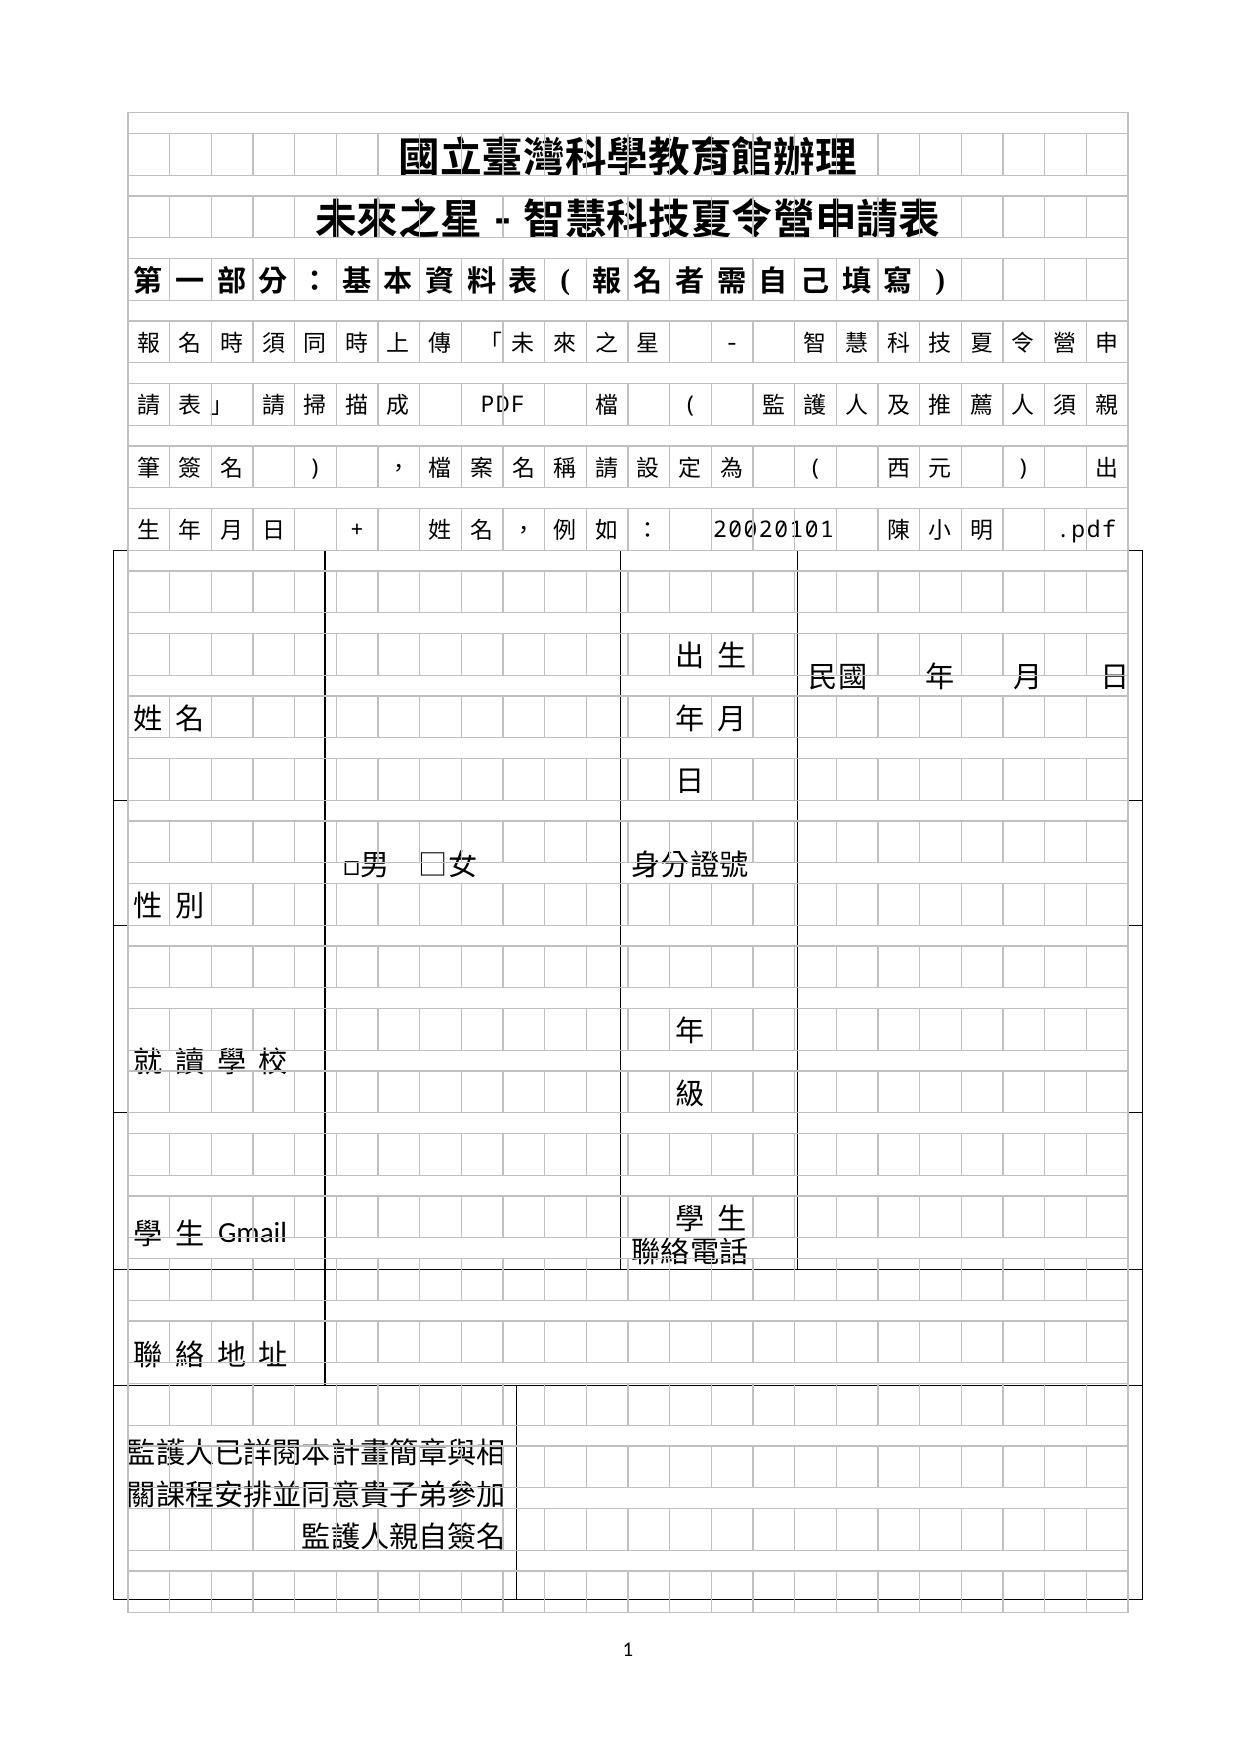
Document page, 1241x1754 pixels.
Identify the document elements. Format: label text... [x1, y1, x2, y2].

text 國立臺灣科學教育館辦理 [837, 134, 877, 175]
text 料 [462, 259, 502, 300]
table_cell □男 □女 [345, 863, 356, 873]
table_cell [254, 822, 294, 862]
table_header [326, 738, 620, 758]
table_cell [326, 1301, 1127, 1320]
table_cell 聯絡地址 [170, 1270, 211, 1300]
table_cell [545, 947, 586, 987]
table_header 民國 年 月 日 [798, 551, 1127, 570]
table_cell 學生Gmail [295, 1259, 324, 1268]
table_cell [1045, 1322, 1086, 1362]
table_cell [504, 1322, 544, 1362]
table_cell □男 □女 [587, 822, 620, 862]
table_cell [379, 1259, 419, 1268]
table_header [212, 697, 252, 737]
table_cell 學生 聯絡電話 [712, 1134, 752, 1175]
table_header [504, 759, 544, 800]
table_cell [629, 1072, 669, 1112]
table_cell 學生Gmail [295, 1197, 324, 1237]
table_header [754, 572, 794, 612]
table_header [462, 697, 502, 737]
table_header [114, 551, 127, 800]
table_cell 聯絡地址 [129, 1322, 169, 1362]
table_cell 就讀學校 [114, 926, 127, 1112]
table_cell □男 □女 [462, 884, 502, 925]
table_cell [712, 1009, 752, 1050]
text 資 [420, 259, 461, 300]
table_cell [629, 1509, 669, 1550]
table_cell 就讀學校 [129, 988, 324, 1008]
table_header [712, 572, 752, 612]
table_cell 學生Gmail [212, 1259, 252, 1268]
table_header [326, 697, 336, 737]
table_header [629, 634, 669, 675]
table_cell [798, 1238, 1127, 1258]
table_cell 監護人已詳閱本計畫簡章與相關課程安排並同意貴子弟參加 監護人親自簽名 [462, 1447, 502, 1487]
table_cell [920, 822, 961, 862]
table_cell [621, 1072, 627, 1112]
table_cell [337, 1134, 377, 1175]
table_cell □男 □女 [326, 863, 620, 883]
table_cell [1087, 1386, 1127, 1425]
table_cell [462, 1259, 502, 1268]
table_header [545, 634, 586, 675]
table_cell [337, 1259, 377, 1268]
table_cell [379, 1009, 419, 1050]
text 未來之星-智慧科技夏令營申請表 [795, 197, 836, 237]
table_cell 聯絡地址 [129, 1363, 324, 1383]
table_cell [879, 947, 919, 987]
table_cell [326, 1113, 620, 1133]
text [129, 238, 1127, 258]
table_cell [798, 947, 836, 987]
table_header [379, 759, 419, 800]
table_header 民國 年 月 日 [962, 572, 1002, 612]
table_cell [462, 1270, 502, 1300]
table_cell [879, 1447, 919, 1487]
text 報名時須同時上傳「未來之星-智慧科技夏令營申請表」請掃描成PDF檔(監護人及推薦人須親筆簽名)，檔案名稱請設定為(西元)出生年月日+姓名，例如：20020101陳小明.pdf [129, 363, 1127, 383]
table_cell [837, 822, 877, 862]
table_header [254, 572, 294, 612]
table_cell [1045, 1009, 1086, 1050]
table_cell 學生 聯絡電話 [621, 1197, 627, 1237]
table_header 出 [670, 634, 711, 675]
table_cell 監護人已詳閱本計畫簡章與相關課程安排並同意貴子弟參加 監護人親自簽名 [420, 1509, 461, 1550]
table_cell [1087, 1322, 1127, 1362]
table_header [170, 572, 211, 612]
table_header 民國 年 月 日 [962, 759, 1002, 800]
text 未來之星-智慧科技夏令營申請表 [754, 197, 794, 237]
text 未來之星-智慧科技夏令營申請表 [129, 176, 1127, 195]
text 國立臺灣科學教育館辦理 [879, 134, 919, 175]
table_cell [920, 1270, 961, 1300]
text 自 [754, 259, 794, 300]
table_cell 就讀學校 [129, 926, 324, 945]
table_cell [795, 1447, 836, 1487]
table_cell [837, 1270, 877, 1300]
table_header [326, 634, 336, 675]
table_cell 學生 聯絡電話 [621, 1176, 797, 1195]
text [1004, 259, 1044, 300]
table_cell [879, 884, 919, 925]
table_header 民國 年 月 日 [843, 666, 863, 675]
table_cell [420, 1009, 461, 1050]
table_cell [462, 1322, 502, 1362]
text 國立臺灣科學教育館辦理 [129, 134, 169, 175]
table_cell [837, 1197, 877, 1237]
text 未來之星-智慧科技夏令營申請表 [587, 197, 627, 237]
table_cell [1045, 1259, 1086, 1268]
table_cell 就讀學校 [295, 947, 324, 987]
table_cell [1087, 1009, 1127, 1050]
text 本 [379, 259, 419, 300]
table_cell 聯絡地址 [212, 1322, 252, 1362]
table_header [129, 759, 169, 800]
text 名 [629, 259, 669, 300]
table_cell [587, 1009, 620, 1050]
table_cell 聯絡地址 [114, 1270, 127, 1385]
table_cell [798, 1259, 836, 1268]
table_cell 就讀學校 [266, 1051, 324, 1070]
table_cell [326, 947, 336, 987]
table_cell [337, 1270, 377, 1300]
table_cell [587, 1134, 620, 1175]
table_cell [670, 1572, 711, 1599]
table_cell [1004, 1259, 1044, 1268]
text 基 [337, 259, 377, 300]
table_cell [517, 1386, 544, 1425]
table_cell [1045, 822, 1086, 862]
table_header 民國 年 月 日 [798, 676, 1127, 695]
table_header [504, 634, 544, 675]
table_cell 監護人已詳閱本計畫簡章與相關課程安排並同意貴子弟參加 監護人親自簽名 [379, 1509, 419, 1550]
table_cell [587, 1322, 627, 1362]
table_header [212, 572, 252, 612]
text 未來之星-智慧科技夏令營申請表 [170, 197, 211, 237]
table_cell [462, 1072, 502, 1112]
table_cell 學生 聯絡電話 [754, 1197, 794, 1237]
table_header [326, 551, 620, 570]
table_cell [629, 947, 669, 987]
text 需 [712, 259, 752, 300]
table_cell 聯絡地址 [254, 1322, 294, 1362]
table_cell 就讀學校 [254, 1072, 294, 1112]
text 國立臺灣科學教育館辦理 [406, 143, 419, 170]
table_cell 監護人已詳閱本計畫簡章與相關課程安排並同意貴子弟參加 監護人親自簽名 [212, 1509, 252, 1550]
table_header [545, 759, 586, 800]
table_header 民國 年 月 日 [798, 634, 836, 675]
table_cell 監護人已詳閱本計畫簡章與相關課程安排並同意貴子弟參加 監護人親自簽名 [462, 1509, 502, 1550]
table_header [621, 759, 627, 800]
table_cell [837, 1509, 877, 1550]
table_header [587, 572, 620, 612]
table_cell [587, 1386, 627, 1425]
table_cell □男 □女 [326, 822, 336, 862]
table_cell 監護人已詳閱本計畫簡章與相關課程安排並同意貴子弟參加 監護人親自簽名 [295, 1572, 336, 1599]
text 未來之星-智慧科技夏令營申請表 [379, 197, 419, 237]
table_cell 級 [670, 1072, 711, 1112]
text 國立臺灣科學教育館辦理 [295, 134, 336, 175]
table_cell [621, 988, 797, 1008]
table_header 民國 年 月 日 [879, 572, 919, 612]
table_cell [754, 1509, 794, 1550]
table_header [337, 697, 377, 737]
table_cell [326, 1009, 336, 1050]
table_cell 身分證號 [621, 801, 797, 820]
text 表 [504, 259, 544, 300]
text 未來之星-智慧科技夏令營申請表 [1004, 197, 1044, 237]
text 未來之星-智慧科技夏令營申請表 [879, 197, 919, 237]
table_cell [326, 1270, 336, 1300]
table_cell [879, 1009, 919, 1050]
table_cell 監護人已詳閱本計畫簡章與相關課程安排並同意貴子弟參加 監護人親自簽名 [129, 1551, 516, 1570]
table_header [754, 697, 794, 737]
table_cell 聯絡地址 [212, 1270, 252, 1300]
text 國立臺灣科學教育館辦理 [420, 134, 461, 175]
table_cell 學生Gmail [295, 1134, 324, 1175]
text 分 [254, 259, 294, 300]
table_header [462, 572, 502, 612]
table_cell [129, 863, 324, 883]
table_cell [837, 1009, 877, 1050]
table_cell [326, 1176, 620, 1195]
table_cell [754, 1386, 794, 1425]
text 國立臺灣科學教育館辦理 [698, 158, 711, 175]
table_cell [420, 1259, 461, 1268]
table_cell [587, 1509, 627, 1550]
table_header 民國 年 月 日 [1129, 551, 1142, 800]
table_header [587, 759, 620, 800]
table_header 民國 年 月 日 [1087, 697, 1127, 737]
table_cell [1004, 1134, 1044, 1175]
table_cell [1045, 1197, 1086, 1237]
table_cell [837, 884, 877, 925]
table_cell 學生Gmail [254, 1259, 294, 1268]
table_cell □男 □女 [504, 822, 544, 862]
table_header [337, 759, 377, 800]
table_cell 學生 聯絡電話 [679, 1238, 741, 1258]
table_cell [517, 1551, 1127, 1570]
table_cell [920, 1197, 961, 1237]
table_header [587, 634, 620, 675]
table_cell [504, 947, 544, 987]
table_header [621, 738, 797, 758]
table_cell [629, 1447, 669, 1487]
text 第 [129, 259, 169, 300]
table_cell □男 □女 [379, 822, 419, 862]
table_header [629, 572, 669, 612]
table_cell □男 □女 [504, 884, 544, 925]
text 未來之星-智慧科技夏令營申請表 [1087, 197, 1127, 237]
table_cell 監護人已詳閱本計畫簡章與相關課程安排並同意貴子弟參加 監護人親自簽名 [129, 1572, 169, 1599]
table_cell 別 [170, 884, 211, 925]
table_cell 學生 聯絡電話 [670, 1134, 711, 1175]
table_cell □男 □女 [422, 863, 443, 874]
table_cell 監護人已詳閱本計畫簡章與相關課程安排並同意貴子弟參加 監護人親自簽名 [420, 1447, 461, 1487]
table_cell [1004, 1197, 1044, 1237]
text 國立臺灣科學教育館辦理 [254, 134, 294, 175]
table_header [295, 759, 324, 800]
table_cell 監護人已詳閱本計畫簡章與相關課程安排並同意貴子弟參加 監護人親自簽名 [295, 1447, 336, 1487]
table_cell [795, 1386, 836, 1425]
table_cell 監護人已詳閱本計畫簡章與相關課程安排並同意貴子弟參加 監護人親自簽名 [254, 1447, 294, 1487]
table_cell [879, 1134, 919, 1175]
text 未來之星-智慧科技夏令營申請表 [295, 197, 336, 237]
text 國立臺灣科學教育館辦理 [420, 143, 432, 170]
table_cell [1004, 884, 1044, 925]
table_cell [1129, 801, 1142, 925]
table_cell 身分證號 [670, 884, 711, 925]
table_cell 學生Gmail [129, 1176, 324, 1195]
table_cell [798, 1051, 1127, 1070]
table_cell 監護人已詳閱本計畫簡章與相關課程安排並同意貴子弟參加 監護人親自簽名 [462, 1572, 502, 1599]
table_cell [420, 1270, 461, 1300]
text ( [545, 259, 586, 300]
table_cell [504, 1134, 544, 1175]
table_header [754, 759, 794, 800]
table_cell 監護人已詳閱本計畫簡章與相關課程安排並同意貴子弟參加 監護人親自簽名 [254, 1509, 294, 1550]
table_cell 監護人已詳閱本計畫簡章與相關課程安排並同意貴子弟參加 監護人親自簽名 [114, 1386, 127, 1599]
table_header [129, 738, 324, 758]
table_cell [1004, 1072, 1044, 1112]
table_cell 學生 聯絡電話 [629, 1197, 669, 1237]
table_header 民國 年 月 日 [1004, 759, 1044, 800]
table_cell 就讀學校 [170, 947, 211, 987]
table_header [254, 759, 294, 800]
table_cell [254, 884, 294, 925]
table_cell [795, 1509, 836, 1550]
table_cell [798, 926, 1127, 945]
table_cell [879, 1197, 919, 1237]
table_cell [920, 1072, 961, 1112]
table_header [326, 613, 620, 633]
table_header [295, 634, 324, 675]
table_cell [962, 1197, 1002, 1237]
table_cell [712, 1509, 752, 1550]
table_cell [962, 1270, 1002, 1300]
text 未來之星-智慧科技夏令營申請表 [629, 197, 669, 237]
table_header [712, 759, 752, 800]
table_cell [837, 1386, 877, 1425]
table_cell 身分證號 [629, 822, 669, 862]
table_cell [1087, 1197, 1127, 1237]
table_cell [621, 926, 797, 945]
table_cell [798, 1009, 836, 1050]
table_cell [798, 801, 1127, 820]
table_cell [920, 1259, 961, 1268]
table_cell [754, 1072, 794, 1112]
table_cell [920, 1322, 961, 1362]
table_cell 學生 聯絡電話 [629, 1259, 669, 1268]
table_cell 就讀學校 [212, 1009, 252, 1050]
table_cell 監護人已詳閱本計畫簡章與相關課程安排並同意貴子弟參加 監護人親自簽名 [379, 1572, 419, 1599]
table_cell 就讀學校 [254, 1009, 294, 1050]
table_cell [920, 884, 961, 925]
text ： [295, 259, 336, 300]
table_cell [1045, 1270, 1086, 1300]
table_cell 學生Gmail [170, 1134, 211, 1175]
table_cell 監護人已詳閱本計畫簡章與相關課程安排並同意貴子弟參加 監護人親自簽名 [129, 1509, 169, 1550]
table_cell □男 □女 [379, 884, 419, 925]
table_cell □男 □女 [326, 884, 336, 925]
table_cell [1004, 1386, 1044, 1425]
table_header [254, 697, 294, 737]
table_cell [1087, 1509, 1127, 1550]
table_cell □男 □女 [420, 822, 461, 862]
table_cell [962, 1134, 1002, 1175]
table_cell [837, 1322, 877, 1362]
table_cell [1004, 822, 1044, 862]
table_cell [545, 1447, 586, 1487]
table_cell [962, 1322, 1002, 1362]
table_cell [962, 947, 1002, 987]
text 國立臺灣科學教育館辦理 [462, 134, 502, 175]
table_cell [1045, 1509, 1086, 1550]
table_cell [517, 1488, 1127, 1508]
table_cell [879, 1322, 919, 1362]
table_cell [1087, 1072, 1127, 1112]
table_cell 學生Gmail [129, 1259, 169, 1268]
table_header 姓 [129, 697, 169, 737]
table_cell 學生 聯絡電話 [670, 1259, 711, 1268]
table_cell 身分證號 [670, 822, 711, 862]
table_cell 身分證號 [712, 884, 752, 925]
table_cell [1004, 1509, 1044, 1550]
text 國立臺灣科學教育館辦理 [670, 134, 711, 175]
table_cell [420, 1197, 461, 1237]
text 報名時須同時上傳「未來之星-智慧科技夏令營申請表」請掃描成PDF檔(監護人及推薦人須親筆簽名)，檔案名稱請設定為(西元)出生年月日+姓名，例如：20020101陳小明.pdf [129, 488, 1127, 508]
table_cell 監護人已詳閱本計畫簡章與相關課程安排並同意貴子弟參加 監護人親自簽名 [129, 1426, 516, 1445]
table_header [504, 697, 544, 737]
table_cell □男 □女 [337, 884, 377, 925]
table_cell [504, 1270, 544, 1300]
table_header 民國 年 月 日 [879, 759, 919, 800]
table_cell 監護人已詳閱本計畫簡章與相關課程安排並同意貴子弟參加 監護人親自簽名 [379, 1447, 419, 1487]
table_cell 性 [129, 884, 169, 925]
table_cell [712, 1322, 752, 1362]
table_cell [754, 1572, 794, 1599]
table_cell 聯絡地址 [295, 1270, 324, 1300]
table_cell 監護人已詳閱本計畫簡章與相關課程安排並同意貴子弟參加 監護人親自簽名 [295, 1509, 336, 1550]
table_cell [1004, 1270, 1044, 1300]
table_cell [798, 1197, 836, 1237]
table_cell [326, 988, 620, 1008]
table_cell 監護人已詳閱本計畫簡章與相關課程安排並同意貴子弟參加 監護人親自簽名 [420, 1572, 461, 1599]
text 報名時須同時上傳「未來之星-智慧科技夏令營申請表」請掃描成PDF檔(監護人及推薦人須親筆簽名)，檔案名稱請設定為(西元)出生年月日+姓名，例如：20020101陳小明.pdf [129, 301, 1127, 320]
table_cell 身分證號 [712, 822, 752, 862]
text 未來之星-智慧科技夏令營申請表 [420, 197, 461, 237]
table_cell [1129, 1113, 1142, 1268]
table_cell 學生 聯絡電話 [740, 1238, 797, 1258]
table_header 民國 年 月 日 [837, 572, 877, 612]
table_header [326, 676, 620, 695]
text 國立臺灣科學教育館辦理 [712, 134, 752, 175]
table_header [379, 572, 419, 612]
table_cell [1087, 822, 1127, 862]
text 未來之星-智慧科技夏令營申請表 [837, 197, 877, 237]
text 未來之星-智慧科技夏令營申請表 [129, 197, 169, 237]
text 未來之星-智慧科技夏令營申請表 [1045, 197, 1086, 237]
table_cell □男 □女 [422, 853, 443, 862]
text 者 [670, 259, 711, 300]
table_cell [879, 822, 919, 862]
table_cell 監護人已詳閱本計畫簡章與相關課程安排並同意貴子弟參加 監護人親自簽名 [379, 1386, 419, 1425]
table_cell □男 □女 [420, 884, 461, 925]
table_cell [837, 1572, 877, 1599]
text 國立臺灣科學教育館辦理 [212, 134, 252, 175]
table_header [420, 572, 461, 612]
table_cell 學生Gmail [114, 1113, 127, 1268]
table_header 民國 年 月 日 [1087, 759, 1127, 800]
table_cell [212, 884, 252, 925]
table_cell 學生Gmail [254, 1197, 294, 1237]
table_cell 身分證號 [621, 822, 627, 862]
table_cell 監護人已詳閱本計畫簡章與相關課程安排並同意貴子弟參加 監護人親自簽名 [337, 1447, 377, 1487]
table_header [621, 613, 797, 633]
table_cell [295, 822, 324, 862]
table_header 民國 年 月 日 [920, 572, 961, 612]
table_cell 就讀學校 [154, 1051, 264, 1070]
table_cell 監護人已詳閱本計畫簡章與相關課程安排並同意貴子弟參加 監護人親自簽名 [295, 1386, 336, 1425]
table_cell 學生 聯絡電話 [754, 1134, 794, 1175]
table_cell [754, 1009, 794, 1050]
table_cell [920, 1572, 961, 1599]
table_cell 監護人已詳閱本計畫簡章與相關課程安排並同意貴子弟參加 監護人親自簽名 [129, 1447, 169, 1487]
table_header [545, 697, 586, 737]
table_header [670, 572, 711, 612]
table_cell □男 □女 [337, 822, 377, 862]
table_cell [1129, 926, 1142, 1112]
table_header 民國 年 月 日 [837, 759, 877, 800]
table_header [629, 759, 669, 800]
table_cell [379, 1270, 419, 1300]
text 未來之星-智慧科技夏令營申請表 [337, 197, 377, 237]
text 國立臺灣科學教育館辦理 [1087, 134, 1127, 175]
table_cell 學生 聯絡電話 [629, 1134, 669, 1175]
table_cell [326, 1363, 1127, 1383]
table_cell [587, 1072, 620, 1112]
table_cell [837, 1134, 877, 1175]
table_cell 學生 聯絡電話 [712, 1197, 752, 1237]
table_header [295, 697, 324, 737]
table_cell 監護人已詳閱本計畫簡章與相關課程安排並同意貴子弟參加 監護人親自簽名 [129, 1488, 516, 1508]
table_cell [587, 1270, 627, 1300]
table_header 民國 年 月 日 [1045, 697, 1086, 737]
table_cell [504, 1009, 544, 1050]
table_header [754, 634, 794, 675]
table_cell 監護人已詳閱本計畫簡章與相關課程安排並同意貴子弟參加 監護人親自簽名 [212, 1386, 252, 1425]
table_cell [670, 1447, 711, 1487]
text 填 [837, 259, 877, 300]
table_cell [462, 1134, 502, 1175]
table_header 民國 年 月 日 [798, 759, 836, 800]
text 未來之星-智慧科技夏令營申請表 [670, 197, 711, 237]
table_cell [462, 947, 502, 987]
table_cell [629, 1572, 669, 1599]
table_cell [1129, 1386, 1142, 1599]
table_cell [670, 1386, 711, 1425]
table_cell [837, 947, 877, 987]
table_cell [545, 1386, 586, 1425]
table_cell □男 □女 [545, 884, 586, 925]
text 國立臺灣科學教育館辦理 [129, 113, 1127, 133]
table_header [170, 634, 211, 675]
table_cell [326, 926, 620, 945]
text [1087, 259, 1127, 300]
table_cell 監護人已詳閱本計畫簡章與相關課程安排並同意貴子弟參加 監護人親自簽名 [337, 1386, 377, 1425]
text 國立臺灣科學教育館辦理 [920, 134, 961, 175]
table_cell 身分證號 [621, 863, 797, 883]
table_cell 身分證號 [621, 884, 627, 925]
table_header 生 [712, 634, 752, 675]
table_cell [337, 1009, 377, 1050]
table_cell □男 □女 [326, 801, 620, 820]
table_header 日 [670, 759, 711, 800]
text [1045, 259, 1086, 300]
table_cell [545, 1322, 586, 1362]
table_cell [1087, 947, 1127, 987]
table_header [629, 697, 669, 737]
table_header [379, 697, 419, 737]
table_header [621, 697, 627, 737]
table_cell [879, 1270, 919, 1300]
table_cell [545, 1197, 586, 1237]
table_header [326, 759, 336, 800]
table_cell [879, 1572, 919, 1599]
table_cell [1129, 1270, 1142, 1385]
table_cell [962, 1447, 1002, 1487]
table_header [462, 759, 502, 800]
table_cell [920, 1447, 961, 1487]
table_cell [798, 1134, 836, 1175]
table_cell [326, 1134, 336, 1175]
table_cell [962, 884, 1002, 925]
table_cell [920, 947, 961, 987]
table_cell [379, 1072, 419, 1112]
table_cell [962, 822, 1002, 862]
table_header [129, 634, 169, 675]
table_header 民國 年 月 日 [1004, 697, 1044, 737]
table_cell 聯絡地址 [254, 1270, 294, 1300]
text 未來之星-智慧科技夏令營申請表 [920, 197, 961, 237]
table_header [420, 697, 461, 737]
table_cell [545, 1072, 586, 1112]
table_header [504, 572, 544, 612]
table_cell [545, 1009, 586, 1050]
table_cell 監護人已詳閱本計畫簡章與相關課程安排並同意貴子弟參加 監護人親自簽名 [170, 1447, 211, 1487]
table_cell 學生 聯絡電話 [621, 1113, 797, 1133]
table_cell 學生 聯絡電話 [754, 1259, 794, 1268]
table_cell 就讀學校 [212, 947, 252, 987]
table_cell [1045, 1134, 1086, 1175]
table_cell [1087, 1270, 1127, 1300]
table_cell 就讀學校 [212, 1072, 252, 1112]
table_cell [517, 1426, 1127, 1445]
table_header 民國 年 月 日 [1045, 572, 1086, 612]
table_cell [621, 947, 627, 987]
table_cell [1045, 1447, 1086, 1487]
table_header 民國 年 月 日 [1045, 634, 1086, 675]
table_cell 就讀學校 [129, 1051, 152, 1070]
table_cell [798, 863, 1127, 883]
table_cell [962, 1572, 1002, 1599]
table_cell [1045, 1072, 1086, 1112]
table_cell 監護人已詳閱本計畫簡章與相關課程安排並同意貴子弟參加 監護人親自簽名 [254, 1572, 294, 1599]
table_cell 監護人已詳閱本計畫簡章與相關課程安排並同意貴子弟參加 監護人親自簽名 [254, 1386, 294, 1425]
table_cell 監護人已詳閱本計畫簡章與相關課程安排並同意貴子弟參加 監護人親自簽名 [337, 1572, 377, 1599]
table_cell [621, 1051, 797, 1070]
table_cell [504, 1259, 544, 1268]
table_header [254, 634, 294, 675]
table_header [621, 572, 627, 612]
table_cell [379, 1197, 419, 1237]
table_cell [545, 1259, 586, 1268]
text 寫 [879, 259, 919, 300]
table_cell 就讀學校 [170, 1009, 211, 1050]
table_cell 學生Gmail [254, 1134, 294, 1175]
table_cell 監護人已詳閱本計畫簡章與相關課程安排並同意貴子弟參加 監護人親自簽名 [337, 1509, 377, 1550]
table_header 民國 年 月 日 [920, 759, 961, 800]
table_cell [337, 947, 377, 987]
table_cell 就讀學校 [129, 1009, 169, 1050]
table_cell [129, 801, 324, 820]
table_header 民國 年 月 日 [1004, 572, 1044, 612]
table_cell [920, 1009, 961, 1050]
table_cell [1004, 947, 1044, 987]
text 未來之星-智慧科技夏令營申請表 [212, 197, 252, 237]
table_header 民國 年 月 日 [1087, 572, 1127, 612]
table_cell [1045, 1386, 1086, 1425]
table_header [295, 572, 324, 612]
table_cell 聯絡地址 [129, 1301, 324, 1320]
table_cell [670, 1509, 711, 1550]
table_header [545, 572, 586, 612]
table_cell [326, 1197, 336, 1237]
table_cell [114, 801, 127, 925]
table_header [337, 572, 377, 612]
table_cell [629, 1322, 669, 1362]
table_header 月 [712, 697, 752, 737]
table_cell [712, 1572, 752, 1599]
table_cell 學生Gmail [212, 1134, 252, 1175]
table_cell [170, 822, 211, 862]
table_cell [670, 1322, 711, 1362]
table_cell [837, 1447, 877, 1487]
table_header 民國 年 月 日 [843, 676, 863, 686]
text 一 [170, 259, 211, 300]
table_header 民國 年 月 日 [879, 634, 919, 675]
table_cell 學生Gmail [212, 1197, 252, 1237]
table_cell 監護人已詳閱本計畫簡章與相關課程安排並同意貴子弟參加 監護人親自簽名 [170, 1572, 211, 1599]
text 未來之星-智慧科技夏令營申請表 [462, 197, 502, 237]
table_cell [798, 988, 1127, 1008]
table_header [621, 676, 797, 695]
table_cell 就讀學校 [129, 1072, 169, 1112]
table_cell [754, 1447, 794, 1487]
table_cell [587, 1259, 620, 1268]
table_cell 身分證號 [754, 822, 794, 862]
text ) [920, 259, 961, 300]
text 未來之星-智慧科技夏令營申請表 [712, 197, 752, 237]
table_cell [1045, 884, 1086, 925]
table_cell [420, 1134, 461, 1175]
table_cell [629, 1009, 669, 1050]
table_cell [1087, 884, 1127, 925]
table_header 民國 年 月 日 [879, 697, 919, 737]
text 國立臺灣科學教育館辦理 [504, 134, 544, 175]
table_cell [879, 1509, 919, 1550]
table_cell [1045, 947, 1086, 987]
table_cell [545, 1134, 586, 1175]
table_cell 學生Gmail [170, 1197, 211, 1237]
table_cell [1087, 1259, 1127, 1268]
table_header [170, 759, 211, 800]
table_cell 聯絡地址 [129, 1270, 169, 1300]
table_cell [545, 1572, 586, 1599]
table_cell [754, 1270, 794, 1300]
table_cell [587, 1447, 627, 1487]
text 未來之星-智慧科技夏令營申請表 [254, 197, 294, 237]
table_header 民國 年 月 日 [1087, 634, 1127, 675]
table_cell 監護人已詳閱本計畫簡章與相關課程安排並同意貴子弟參加 監護人親自簽名 [212, 1572, 252, 1599]
table_cell [545, 1509, 586, 1550]
table_cell [379, 1134, 419, 1175]
table_cell 學生Gmail [129, 1113, 324, 1133]
table_cell 學生 聯絡電話 [621, 1238, 679, 1258]
table_header 民國 年 月 日 [1004, 634, 1044, 675]
text 報名時須同時上傳「未來之星-智慧科技夏令營申請表」請掃描成PDF檔(監護人及推薦人須親筆簽名)，檔案名稱請設定為(西元)出生年月日+姓名，例如：20020101陳小明.pdf [129, 426, 1127, 445]
table_cell [420, 1322, 461, 1362]
table_cell [379, 1322, 419, 1362]
text 報 [587, 259, 627, 300]
table_cell [798, 822, 836, 862]
text 國立臺灣科學教育館辦理 [962, 134, 1002, 175]
table_cell 監護人已詳閱本計畫簡章與相關課程安排並同意貴子弟參加 監護人親自簽名 [420, 1386, 461, 1425]
table_cell [962, 1072, 1002, 1112]
table_cell 學生Gmail [129, 1134, 169, 1175]
table_cell [1087, 1447, 1127, 1487]
table_header 民國 年 月 日 [798, 697, 836, 737]
table_cell □男 □女 [587, 884, 620, 925]
table_header 民國 年 月 日 [798, 738, 1127, 758]
text 己 [795, 259, 836, 300]
table_cell [504, 1072, 544, 1112]
table_cell [879, 1386, 919, 1425]
table_cell [920, 1386, 961, 1425]
table_header 民國 年 月 日 [837, 634, 877, 675]
table_cell [326, 1051, 620, 1070]
table_header 民國 年 月 日 [920, 697, 961, 737]
table_cell 就讀學校 [295, 1009, 324, 1050]
table_cell 聯絡地址 [295, 1322, 324, 1362]
table_cell [337, 1197, 377, 1237]
table_header 民國 年 月 日 [962, 697, 1002, 737]
table_header 民國 年 月 日 [962, 634, 1002, 675]
table_cell [798, 1113, 1127, 1133]
table_cell [962, 1386, 1002, 1425]
table_header [129, 572, 169, 612]
text 未來之星-智慧科技夏令營申請表 [658, 209, 669, 237]
table_header 民國 年 月 日 [837, 697, 877, 737]
table_header [420, 759, 461, 800]
table_header [337, 634, 377, 675]
table_cell 學生Gmail [129, 1197, 169, 1237]
text 國立臺灣科學教育館辦理 [337, 134, 377, 175]
text 國立臺灣科學教育館辦理 [754, 134, 794, 175]
table_cell [795, 1572, 836, 1599]
table_header [212, 759, 252, 800]
table_cell [920, 1509, 961, 1550]
table_cell [920, 1134, 961, 1175]
text 未來之星-智慧科技夏令營申請表 [545, 197, 586, 237]
table_cell [837, 1072, 877, 1112]
text [962, 259, 1002, 300]
table_cell [879, 1072, 919, 1112]
table_cell [517, 1509, 544, 1550]
table_cell [517, 1447, 544, 1487]
text 國立臺灣科學教育館辦理 [170, 134, 211, 175]
table_header 年 [670, 697, 711, 737]
table_cell [798, 1072, 836, 1112]
text 國立臺灣科學教育館辦理 [587, 134, 627, 175]
table_cell [879, 1259, 919, 1268]
table_cell 就讀學校 [129, 947, 169, 987]
table_cell [1087, 1572, 1127, 1599]
text 未來之星-智慧科技夏令營申請表 [962, 197, 1002, 237]
table_header [129, 676, 324, 695]
text 國立臺灣科學教育館辦理 [379, 134, 419, 175]
table_cell [798, 884, 836, 925]
table_cell [798, 1176, 1127, 1195]
table_cell [795, 1322, 836, 1362]
table_cell [462, 1009, 502, 1050]
table_header 名 [170, 697, 211, 737]
table_cell 身分證號 [629, 884, 669, 925]
table_cell [712, 1072, 752, 1112]
text 國立臺灣科學教育館辦理 [1004, 134, 1044, 175]
table_cell [326, 1072, 336, 1112]
table_cell [517, 1572, 544, 1599]
table_header [462, 634, 502, 675]
table_cell [754, 947, 794, 987]
table_header 民國 年 月 日 [920, 634, 961, 675]
text 部 [212, 259, 252, 300]
table_cell 學生 聯絡電話 [712, 1259, 752, 1268]
table_header 民國 年 月 日 [798, 613, 1127, 633]
table_cell [326, 1259, 336, 1268]
table_cell [587, 947, 620, 987]
text 國立臺灣科學教育館辦理 [629, 134, 669, 175]
table_cell [962, 1509, 1002, 1550]
table_header [420, 634, 461, 675]
table_cell 監護人已詳閱本計畫簡章與相關課程安排並同意貴子弟參加 監護人親自簽名 [170, 1386, 211, 1425]
table_cell [795, 1270, 836, 1300]
table_header 民國 年 月 日 [1045, 759, 1086, 800]
table_cell 聯絡地址 [170, 1322, 211, 1362]
table_cell [712, 1386, 752, 1425]
table_cell □男 □女 [545, 822, 586, 862]
text 國立臺灣科學教育館辦理 [1045, 134, 1086, 175]
table_cell [420, 947, 461, 987]
table_cell [326, 1322, 336, 1362]
table_header [129, 551, 324, 570]
text 未來之星-智慧科技夏令營申請表 [504, 197, 544, 237]
table_cell [379, 947, 419, 987]
table_cell 就讀學校 [295, 1072, 324, 1112]
table_cell 學生Gmail [129, 1238, 324, 1258]
table_header [129, 613, 324, 633]
table_cell [295, 884, 324, 925]
text 國立臺灣科學教育館辦理 [545, 134, 586, 175]
table_cell [837, 1259, 877, 1268]
table_cell 年 [670, 1009, 711, 1050]
table_header [379, 634, 419, 675]
table_cell [1004, 1322, 1044, 1362]
table_cell [212, 822, 252, 862]
table_cell 監護人已詳閱本計畫簡章與相關課程安排並同意貴子弟參加 監護人親自簽名 [129, 1386, 169, 1425]
table_cell [629, 1270, 669, 1300]
table_cell □男 □女 [462, 822, 502, 862]
table_cell 就讀學校 [254, 947, 294, 987]
table_cell [670, 947, 711, 987]
table_header [587, 697, 620, 737]
table_header [326, 572, 336, 612]
table_cell [621, 1009, 627, 1050]
table_cell [337, 1322, 377, 1362]
table_cell [587, 1197, 620, 1237]
table_cell [504, 1197, 544, 1237]
table_header [212, 634, 252, 675]
table_cell [712, 1447, 752, 1487]
table_header [621, 634, 627, 675]
table_cell [712, 947, 752, 987]
table_cell 監護人已詳閱本計畫簡章與相關課程安排並同意貴子弟參加 監護人親自簽名 [462, 1386, 502, 1425]
table_cell [962, 1009, 1002, 1050]
table_cell [1045, 1572, 1086, 1599]
table_cell 學生 聯絡電話 [621, 1134, 627, 1175]
table_cell [712, 1270, 752, 1300]
table_cell [670, 1270, 711, 1300]
table_cell [420, 1072, 461, 1112]
table_cell 身分證號 [754, 884, 794, 925]
table_cell [462, 1197, 502, 1237]
table_cell [337, 1072, 377, 1112]
table_cell 學生 聯絡電話 [670, 1197, 711, 1237]
table_cell [1004, 1572, 1044, 1599]
table_cell [754, 1322, 794, 1362]
table_cell [545, 1270, 586, 1300]
table_cell [326, 1238, 620, 1258]
table_cell [1004, 1009, 1044, 1050]
table_cell 監護人已詳閱本計畫簡章與相關課程安排並同意貴子弟參加 監護人親自簽名 [170, 1509, 211, 1550]
table_cell [587, 1572, 627, 1599]
table_cell 就讀學校 [170, 1072, 211, 1112]
table_cell [629, 1386, 669, 1425]
table_header [621, 551, 797, 570]
table_cell [1004, 1447, 1044, 1487]
text 國立臺灣科學教育館辦理 [795, 134, 836, 175]
table_cell 監護人已詳閱本計畫簡章與相關課程安排並同意貴子弟參加 監護人親自簽名 [212, 1447, 252, 1487]
table_cell 學生Gmail [170, 1259, 211, 1268]
table_cell [129, 822, 169, 862]
table_header 民國 年 月 日 [798, 572, 836, 612]
table_cell [962, 1259, 1002, 1268]
table_cell [1087, 1134, 1127, 1175]
